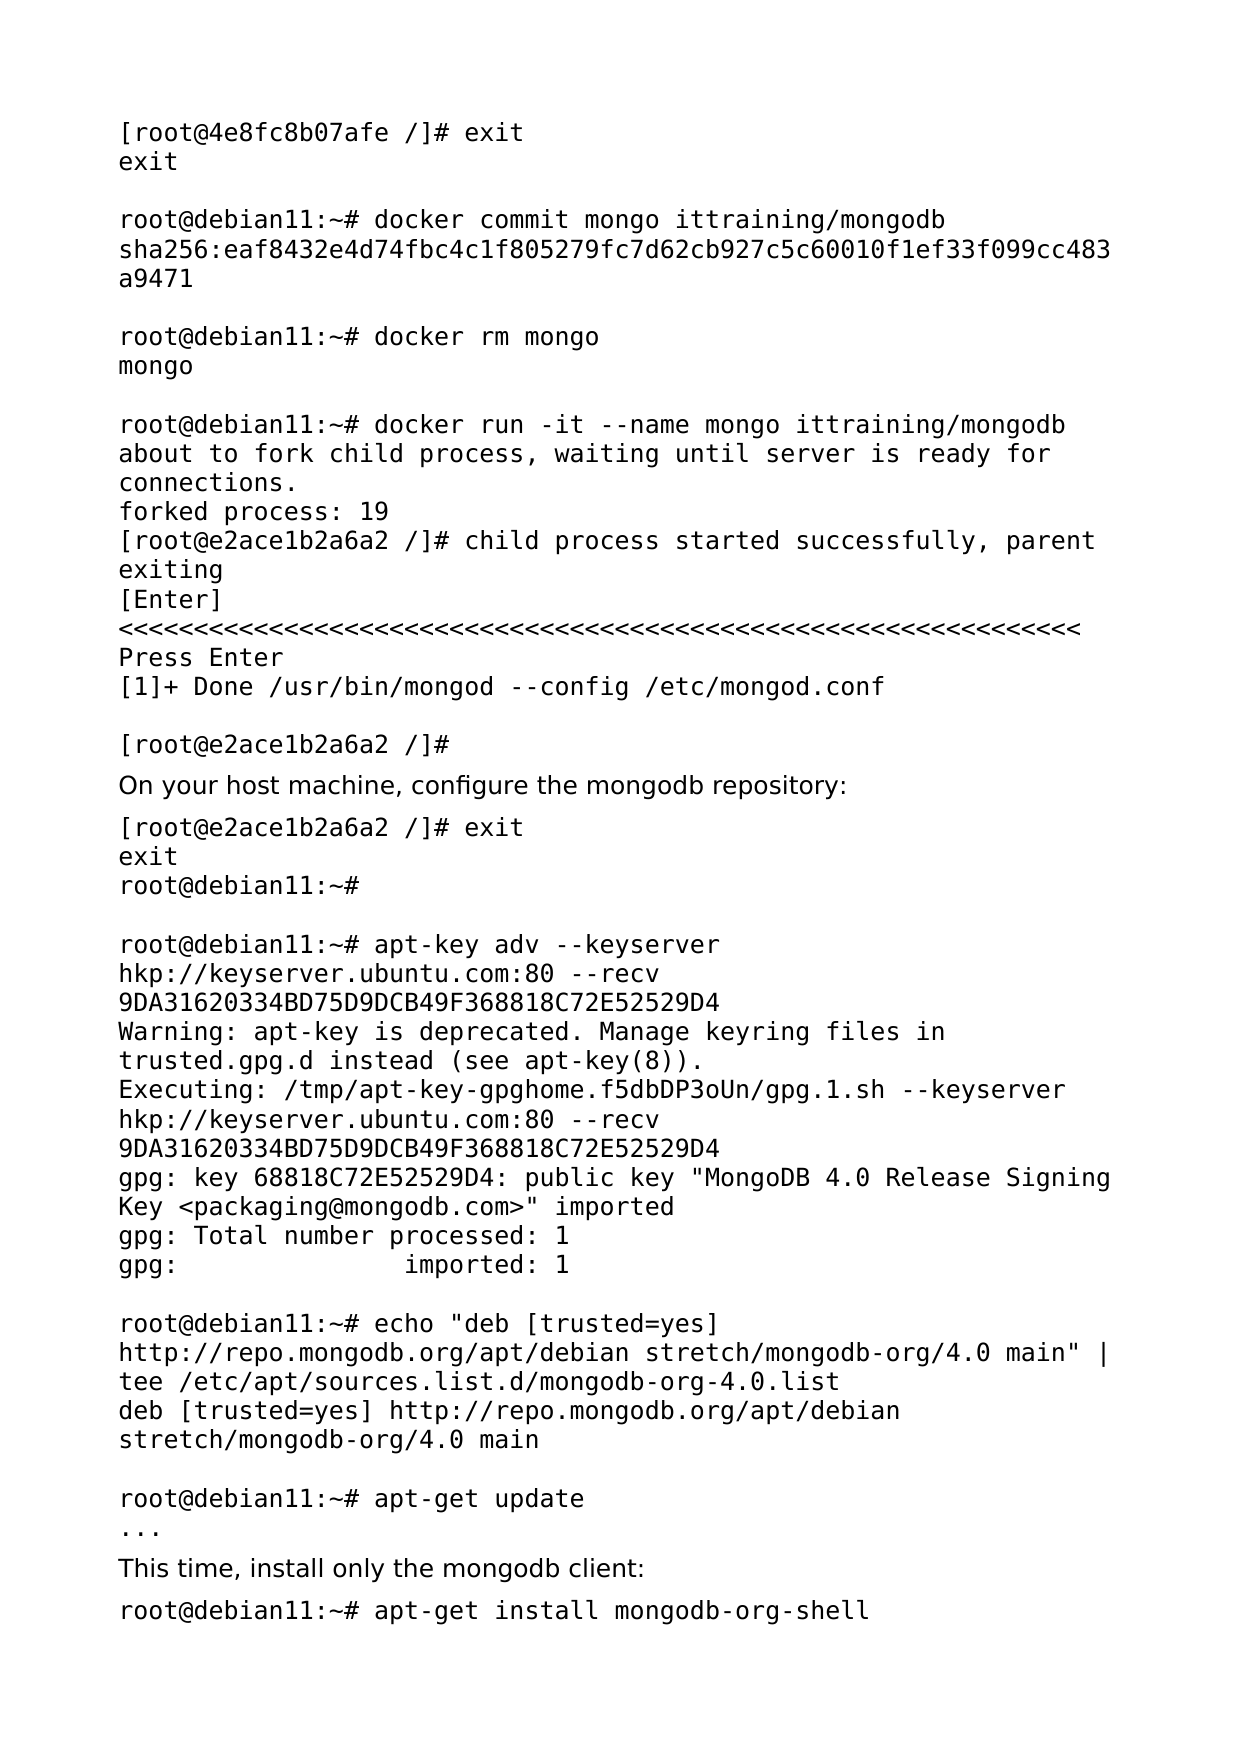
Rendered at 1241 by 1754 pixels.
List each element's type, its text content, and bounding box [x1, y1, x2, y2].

text This time, install only the mongodb client: [118, 1554, 1122, 1583]
text root@debian11:~# apt-get install mongodb-org-shell [118, 1596, 1122, 1625]
text [root@4e8fc8b07afe /]# exit exit root@debian11:~# docker commit mongo ittraining/mongodb sha256:eaf8432e4d74fbc4c1f805279fc7d62cb927c5c60010f1ef33f099cc483a9471 root@debian11:~# docker rm mongo mongo root@debian11:~# docker run -it --name mongo ittraining/mongodb about to fork child process, waiting until server is ready for connections. forked process: 19 [root@e2ace1b2a6a2 /]# child process started successfully, parent exiting [Enter] <<<<<<<<<<<<<<<<<<<<<<<<<<<<<<<<<<<<<<<<<<<<<<<<<<<<<<<<<<<<<<<< Press Enter [1]+ Done /usr/bin/mongod --config /etc/mongod.conf [root@e2ace1b2a6a2 /]# [118, 118, 1122, 760]
text On your host machine, configure the mongodb repository: [118, 772, 1122, 801]
text [root@e2ace1b2a6a2 /]# exit exit root@debian11:~# root@debian11:~# apt-key adv --keyserver hkp://keyserver.ubuntu.com:80 --recv 9DA31620334BD75D9DCB49F368818C72E52529D4 Warning: apt-key is deprecated. Manage keyring files in trusted.gpg.d instead (see apt-key(8)). Executing: /tmp/apt-key-gpghome.f5dbDP3oUn/gpg.1.sh --keyserver hkp://keyserver.ubuntu.com:80 --recv 9DA31620334BD75D9DCB49F368818C72E52529D4 gpg: key 68818C72E52529D4: public key "MongoDB 4.0 Release Signing Key <packaging@mongodb.com>" imported gpg: Total number processed: 1 gpg: imported: 1 root@debian11:~# echo "deb [trusted=yes] http://repo.mongodb.org/apt/debian stretch/mongodb-org/4.0 main" | tee /etc/apt/sources.list.d/mongodb-org-4.0.list deb [trusted=yes] http://repo.mongodb.org/apt/debian stretch/mongodb-org/4.0 main root@debian11:~# apt-get update ... [118, 813, 1122, 1542]
